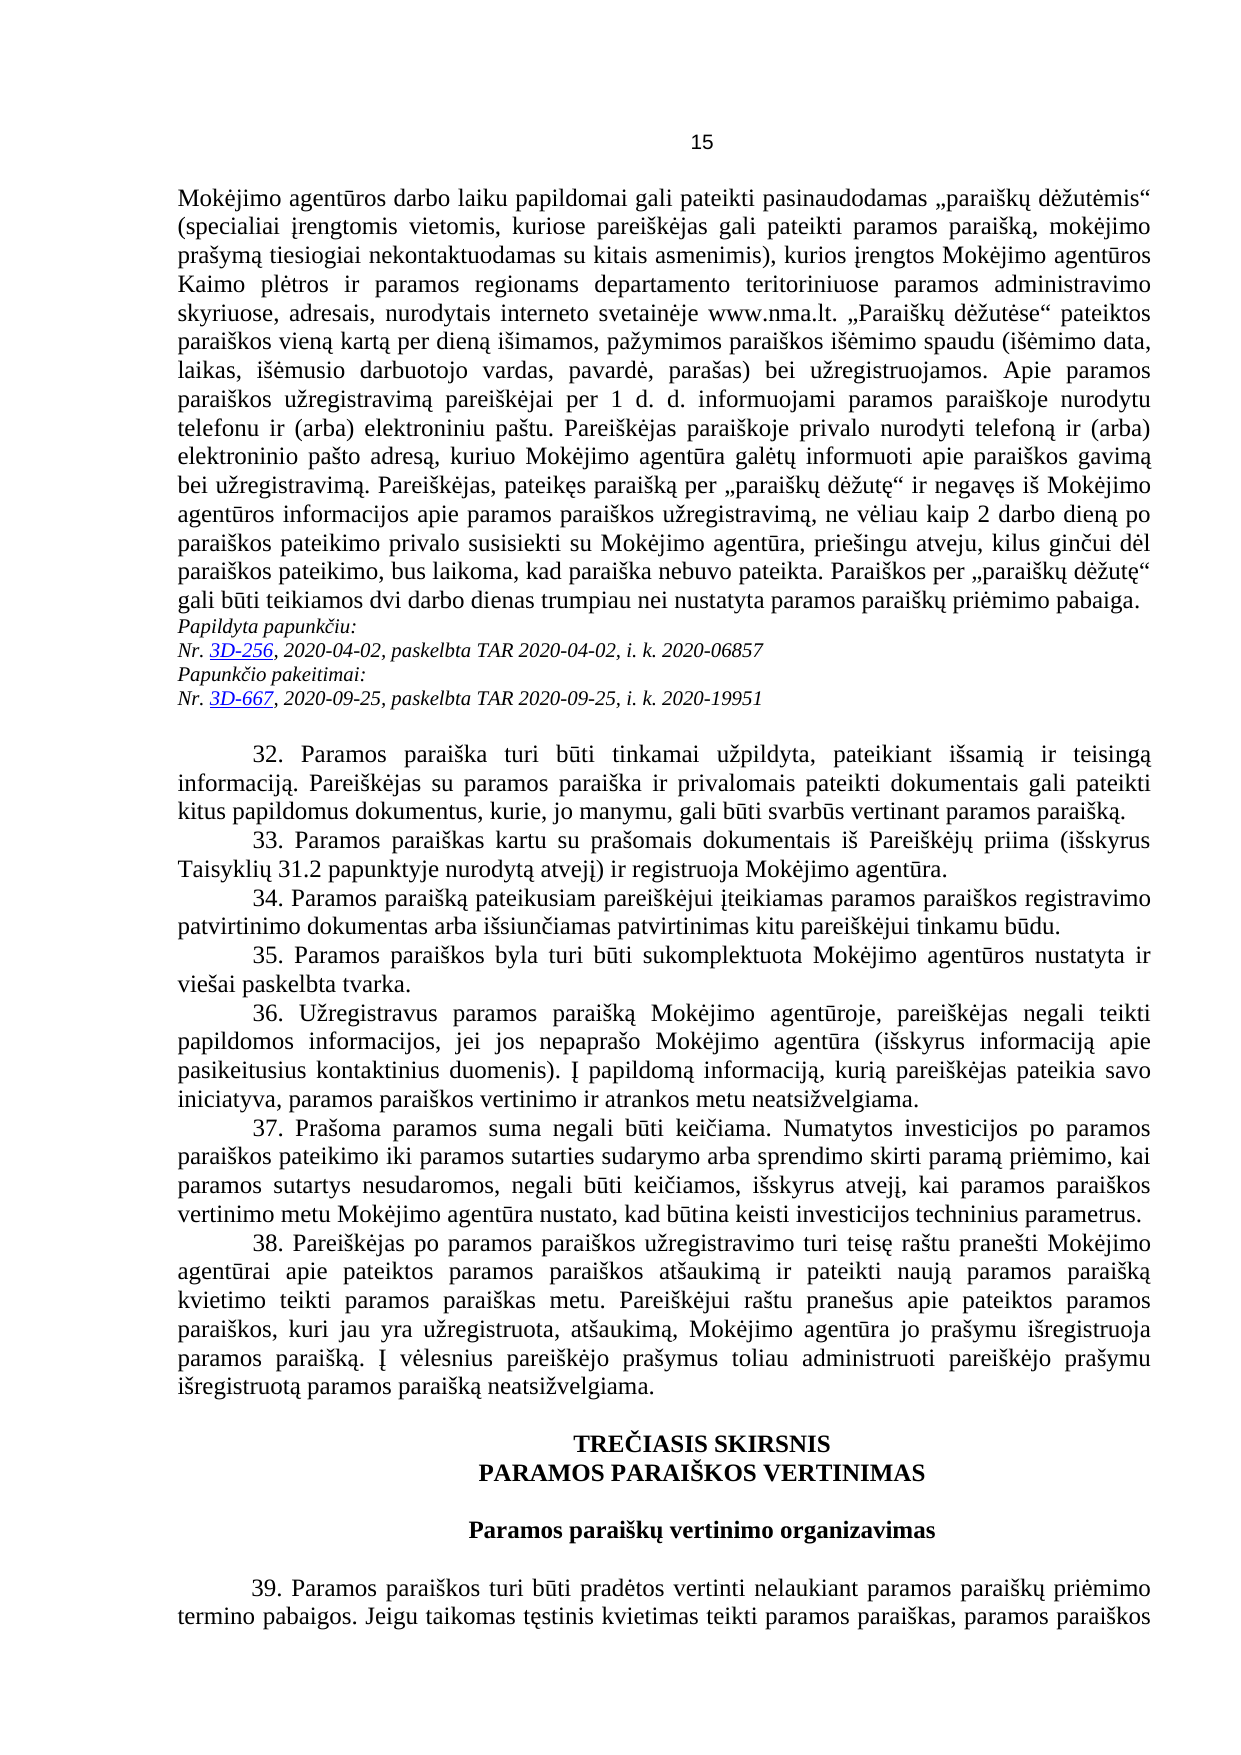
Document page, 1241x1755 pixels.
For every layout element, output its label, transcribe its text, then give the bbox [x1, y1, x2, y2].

text 37. Prašoma paramos suma negali būti keičiama. Numatytos investicijos po paramos paraiškos pateikimo iki paramos sutarties sudarymo arba sprendimo skirti paramą priėmimo, kai paramos sutartys nesudaromos, negali būti keičiamos, išskyrus atvejį, kai paramos paraiškos vertinimo metu Mokėjimo agentūra nustato, kad būtina keisti investicijos techninius parametrus. [177, 1113, 1152, 1228]
text PARAMOS PARAIŠKOS VERTINIMAS [177, 1458, 1152, 1486]
text Papunkčio pakeitimai: [177, 662, 1152, 686]
text Paramos paraiškų vertinimo organizavimas [177, 1515, 1152, 1544]
text TREČIASIS SKIRSNIS [177, 1429, 1152, 1458]
text Nr. 3D-667, 2020-09-25, paskelbta TAR 2020-09-25, i. k. 2020-19951 [177, 686, 1152, 710]
text 35. Paramos paraiškos byla turi būti sukomplektuota Mokėjimo agentūros nustatyta ir viešai paskelbta tvarka. [177, 940, 1152, 998]
text Nr. 3D-256, 2020-04-02, paskelbta TAR 2020-04-02, i. k. 2020-06857 [177, 638, 1152, 662]
text Mokėjimo agentūros darbo laiku papildomai gali pateikti pasinaudodamas „paraiškų dėžutėmis“ (specialiai įrengtomis vietomis, kuriose pareiškėjas gali pateikti paramos paraišką, mokėjimo prašymą tiesiogiai nekontaktuodamas su kitais asmenimis), kurios įrengtos Mokėjimo agentūros Kaimo plėtros ir paramos regionams departamento teritoriniuose paramos administravimo skyriuose, adresais, nurodytais interneto svetainėje www.nma.lt. „Paraiškų dėžutėse“ pateiktos paraiškos vieną kartą per dieną išimamos, pažymimos paraiškos išėmimo spaudu (išėmimo data, laikas, išėmusio darbuotojo vardas, pavardė, parašas) bei užregistruojamos. Apie paramos paraiškos užregistravimą pareiškėjai per 1 d. d. informuojami paramos paraiškoje nurodytu telefonu ir (arba) elektroniniu paštu. Pareiškėjas paraiškoje privalo nurodyti telefoną ir (arba) elektroninio pašto adresą, kuriuo Mokėjimo agentūra galėtų informuoti apie paraiškos gavimą bei užregistravimą. Pareiškėjas, pateikęs paraišką per „paraiškų dėžutę“ ir negavęs iš Mokėjimo agentūros informacijos apie paramos paraiškos užregistravimą, ne vėliau kaip 2 darbo dieną po paraiškos pateikimo privalo susisiekti su Mokėjimo agentūra, priešingu atveju, kilus ginčui dėl paraiškos pateikimo, bus laikoma, kad paraiška nebuvo pateikta. Paraiškos per „paraiškų dėžutę“ gali būti teikiamos dvi darbo dienas trumpiau nei nustatyta paramos paraiškų priėmimo pabaiga. [177, 183, 1152, 614]
text Papildyta papunkčiu: [177, 614, 1152, 638]
text 33. Paramos paraiškas kartu su prašomais dokumentais iš Pareiškėjų priima (išskyrus Taisyklių 31.2 papunktyje nurodytą atvejį) ir registruoja Mokėjimo agentūra. [177, 825, 1152, 883]
text 38. Pareiškėjas po paramos paraiškos užregistravimo turi teisę raštu pranešti Mokėjimo agentūrai apie pateiktos paramos paraiškos atšaukimą ir pateikti naują paramos paraišką kvietimo teikti paramos paraiškas metu. Pareiškėjui raštu pranešus apie pateiktos paramos paraiškos, kuri jau yra užregistruota, atšaukimą, Mokėjimo agentūra jo prašymu išregistruoja paramos paraišką. Į vėlesnius pareiškėjo prašymus toliau administruoti pareiškėjo prašymu išregistruotą paramos paraišką neatsižvelgiama. [177, 1228, 1152, 1400]
text 39. Paramos paraiškos turi būti pradėtos vertinti nelaukiant paramos paraiškų priėmimo termino pabaigos. Jeigu taikomas tęstinis kvietimas teikti paramos paraiškas, paramos paraiškos [177, 1573, 1152, 1630]
text 34. Paramos paraišką pateikusiam pareiškėjui įteikiamas paramos paraiškos registravimo patvirtinimo dokumentas arba išsiunčiamas patvirtinimas kitu pareiškėjui tinkamu būdu. [177, 883, 1152, 940]
text 32. Paramos paraiška turi būti tinkamai užpildyta, pateikiant išsamią ir teisingą informaciją. Pareiškėjas su paramos paraiška ir privalomais pateikti dokumentais gali pateikti kitus papildomus dokumentus, kurie, jo manymu, gali būti svarbūs vertinant paramos paraišką. [177, 739, 1152, 825]
text 36. Užregistravus paramos paraišką Mokėjimo agentūroje, pareiškėjas negali teikti papildomos informacijos, jei jos nepaprašo Mokėjimo agentūra (išskyrus informaciją apie pasikeitusius kontaktinius duomenis). Į papildomą informaciją, kurią pareiškėjas pateikia savo iniciatyva, paramos paraiškos vertinimo ir atrankos metu neatsižvelgiama. [177, 998, 1152, 1113]
